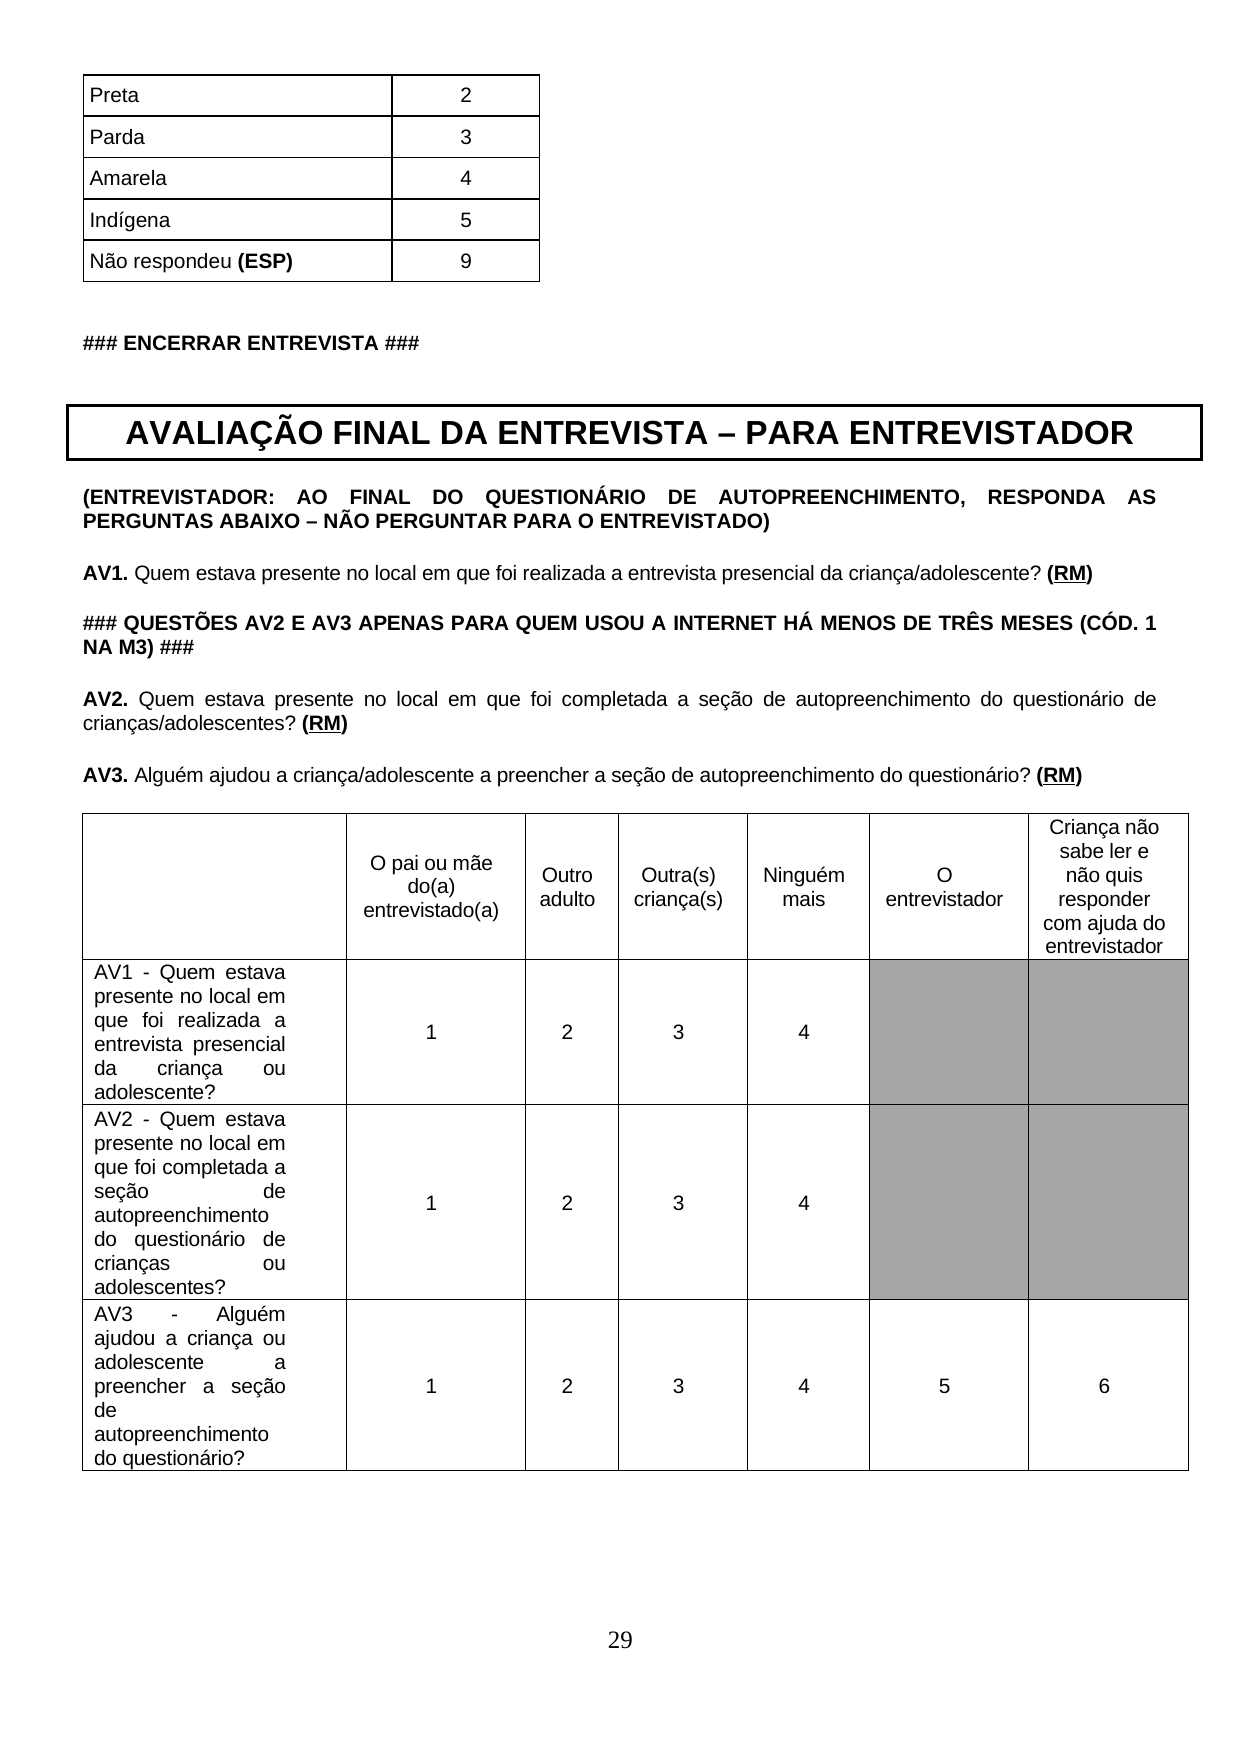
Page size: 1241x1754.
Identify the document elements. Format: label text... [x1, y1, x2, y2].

table_cell Não respondeu (ESP) [84, 241, 391, 281]
table_cell AV1 - Quem estava presente no local em que foi realizada a entrevista presencial da criança ou adolescente? [83, 960, 346, 1104]
table_cell 3 [619, 1105, 747, 1299]
table_cell 4 [748, 1300, 869, 1470]
table_cell 5 [393, 200, 539, 239]
text ### QUESTÕES AV2 E AV3 APENAS PARA QUEM USOU A INTERNET HÁ MENOS DE TRÊS MESES (CÓD. 1 NA M3) ### [83, 611, 1157, 659]
table_cell 1 [347, 960, 525, 1104]
table_cell 4 [748, 960, 869, 1104]
table_cell 4 [393, 158, 539, 198]
table_header AVALIAÇÃO FINAL DA ENTREVISTA – PARA ENTREVISTADOR [69, 407, 1200, 458]
table_cell 3 [393, 117, 539, 157]
table_cell 1 [347, 1300, 525, 1470]
table_cell Parda [84, 117, 391, 157]
table_cell 6 [1029, 1300, 1188, 1470]
table_cell [870, 960, 1028, 1104]
text ### ENCERRAR ENTREVISTA ### [83, 330, 1157, 355]
table_header O entrevistador [870, 814, 1028, 959]
table_header Ninguém mais [748, 814, 869, 959]
table_cell 3 [619, 1300, 747, 1470]
table_cell 9 [393, 241, 539, 281]
table_cell 4 [748, 1105, 869, 1299]
table_header Outra(s) criança(s) [619, 814, 747, 959]
table_header Outro adulto [526, 814, 618, 959]
table_cell 3 [619, 960, 747, 1104]
table_cell [1029, 1105, 1188, 1299]
table_cell 2 [393, 76, 539, 115]
table_header O pai ou mãe do(a) entrevistado(a) [347, 814, 525, 959]
table_cell Preta [84, 76, 391, 115]
table_cell 5 [870, 1300, 1028, 1470]
table_cell [870, 1105, 1028, 1299]
table_cell 2 [526, 1300, 618, 1470]
table_header [83, 814, 346, 959]
text AV1. Quem estava presente no local em que foi realizada a entrevista presencial da criança/adolescente? (RM) [83, 561, 1157, 585]
table_cell 2 [526, 960, 618, 1104]
table_cell 2 [526, 1105, 618, 1299]
text AV3. Alguém ajudou a criança/adolescente a preencher a seção de autopreenchimento do questionário? (RM) [83, 763, 1157, 787]
table_cell AV2 - Quem estava presente no local em que foi completada a seção de autopreenchimento do questionário de crianças ou adolescentes? [83, 1105, 346, 1299]
text (ENTREVISTADOR: AO FINAL DO QUESTIONÁRIO DE AUTOPREENCHIMENTO, RESPONDA AS PERGUNTAS ABAIXO – NÃO PERGUNTAR PARA O ENTREVISTADO) [83, 485, 1157, 533]
table_header Criança não sabe ler e não quis responder com ajuda do entrevistador [1029, 814, 1188, 959]
table_cell Indígena [84, 200, 391, 239]
table_cell Amarela [84, 158, 391, 198]
table_cell [1029, 960, 1188, 1104]
table_cell AV3 - Alguém ajudou a criança ou adolescente a preencher a seção de autopreenchimento do questionário? [83, 1300, 346, 1470]
text AV2. Quem estava presente no local em que foi completada a seção de autopreenchimento do questionário de crianças/adolescentes? (RM) [83, 687, 1157, 735]
table_cell 1 [347, 1105, 525, 1299]
